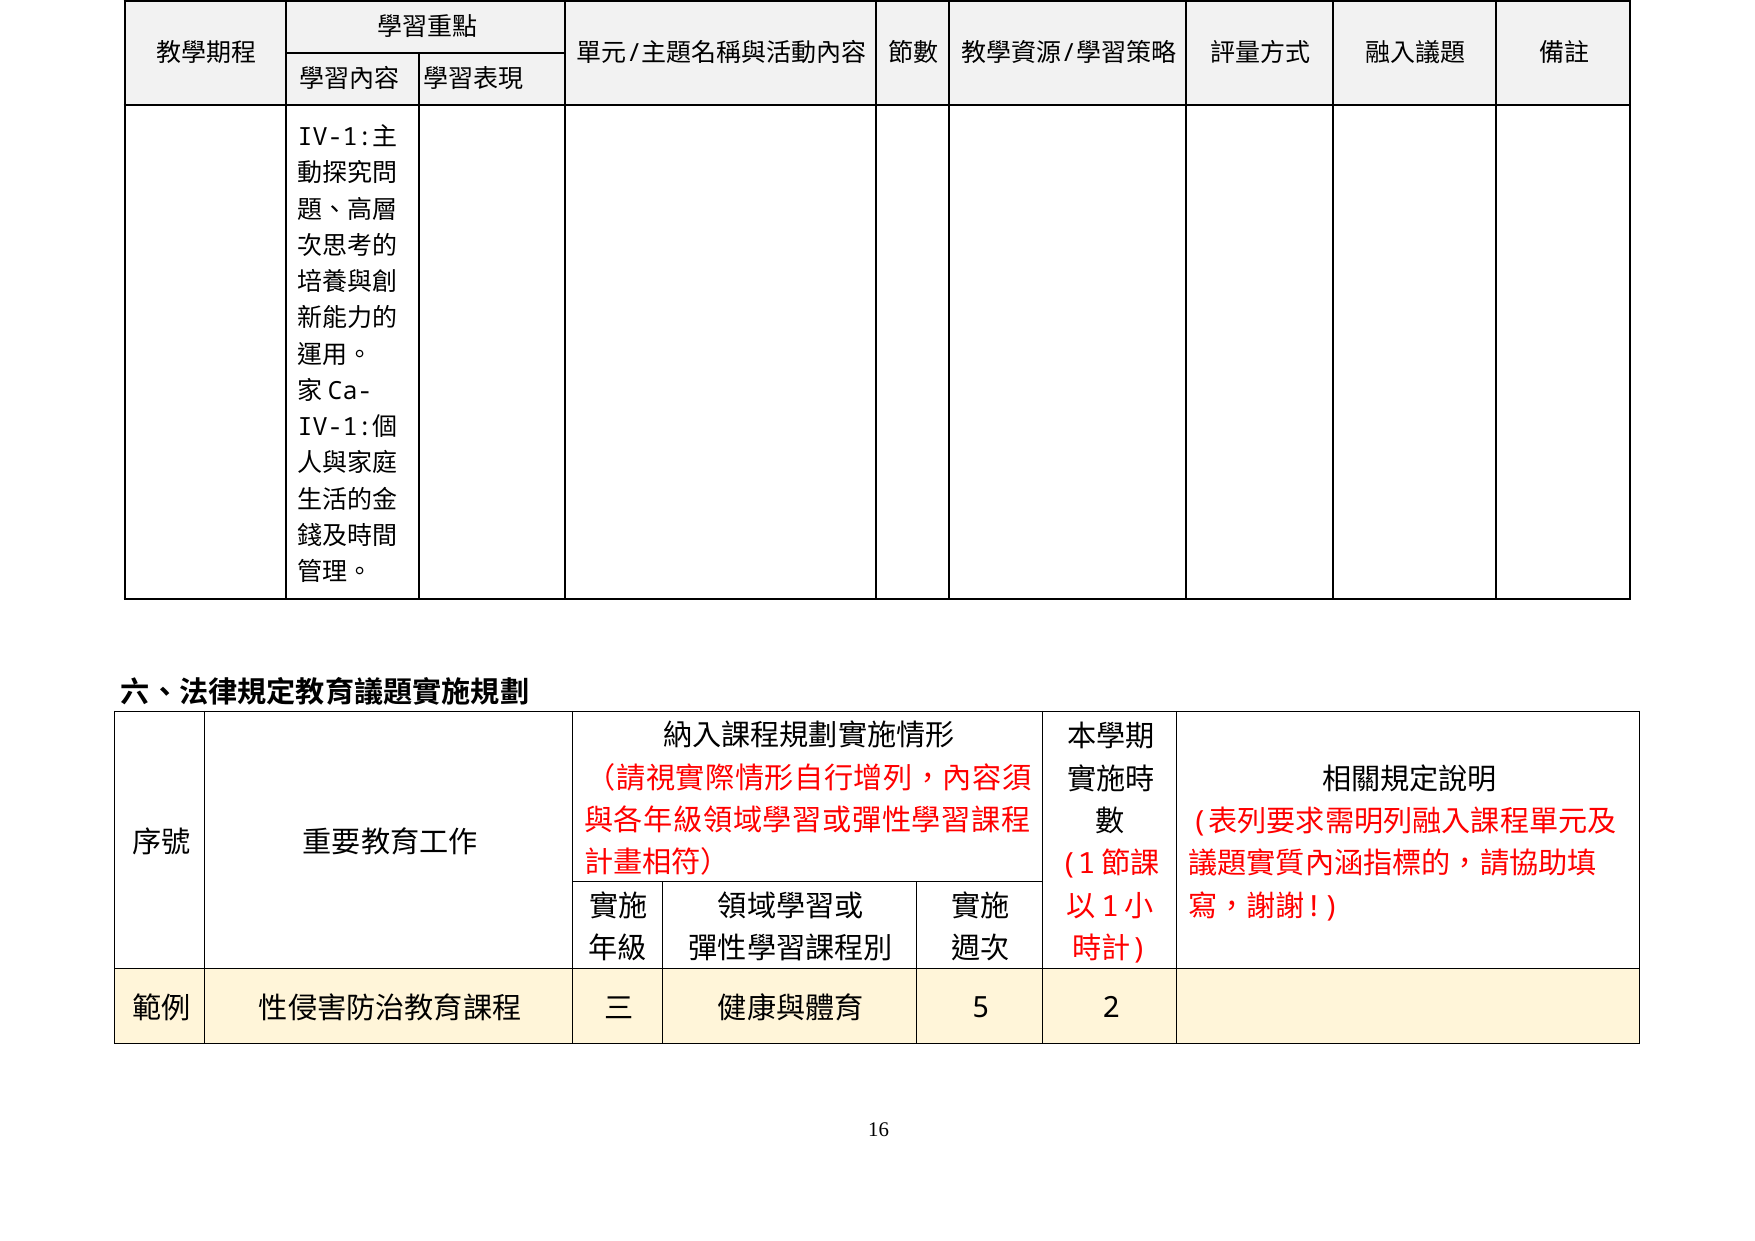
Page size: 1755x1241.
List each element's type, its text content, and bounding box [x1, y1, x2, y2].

table_header 備註 [1497, 2, 1629, 104]
table_cell 5 [917, 969, 1042, 1043]
table_cell 2 [1043, 969, 1176, 1043]
table_header 評量方式 [1187, 2, 1332, 104]
table_header 融入議題 [1334, 2, 1495, 104]
table_cell [420, 106, 564, 598]
table_cell 實施 週次 [917, 882, 1042, 968]
table_cell [1497, 106, 1629, 598]
table_header 本學期 實施時數 (1節課以1小時計) [1043, 712, 1176, 968]
table_header 教學期程 [126, 2, 285, 104]
table_header 序號 [115, 712, 204, 968]
table_cell [950, 106, 1185, 598]
table_cell 範例 [115, 969, 204, 1043]
table_cell [126, 106, 285, 598]
table_cell 三 [573, 969, 662, 1043]
table_cell 學習表現 [420, 54, 564, 104]
table_cell 健康與體育 [663, 969, 916, 1043]
table_header 重要教育工作 [205, 712, 572, 968]
table_header 節數 [877, 2, 948, 104]
table_cell 領域學習或 彈性學習課程別 [663, 882, 916, 968]
table_cell [1187, 106, 1332, 598]
table_header 相關規定說明 (表列要求需明列融入課程單元及議題實質內涵指標的，請協助填寫，謝謝!) [1177, 712, 1639, 968]
text 六、法律規定教育議題實施規劃 [118, 668, 1636, 711]
table_cell [1177, 969, 1639, 1043]
table_cell [877, 106, 948, 598]
table_header 單元/主題名稱與活動內容 [566, 2, 875, 104]
table_cell 實施年級 [573, 882, 662, 968]
table_cell 學習內容 [287, 54, 418, 104]
table_header 學習重點 [287, 2, 564, 52]
table_header 教學資源/學習策略 [950, 2, 1185, 104]
table_cell IV-1:主動探究問題、高層次思考的培養與創新能力的運用。 家Ca-IV-1:個人與家庭生活的金錢及時間管理。 [287, 106, 418, 598]
table_cell 性侵害防治教育課程 [205, 969, 572, 1043]
table_cell [566, 106, 875, 598]
table_cell [1334, 106, 1495, 598]
table_header 納入課程規劃實施情形 （請視實際情形自行增列，內容須與各年級領域學習或彈性學習課程計畫相符） [573, 712, 1042, 881]
